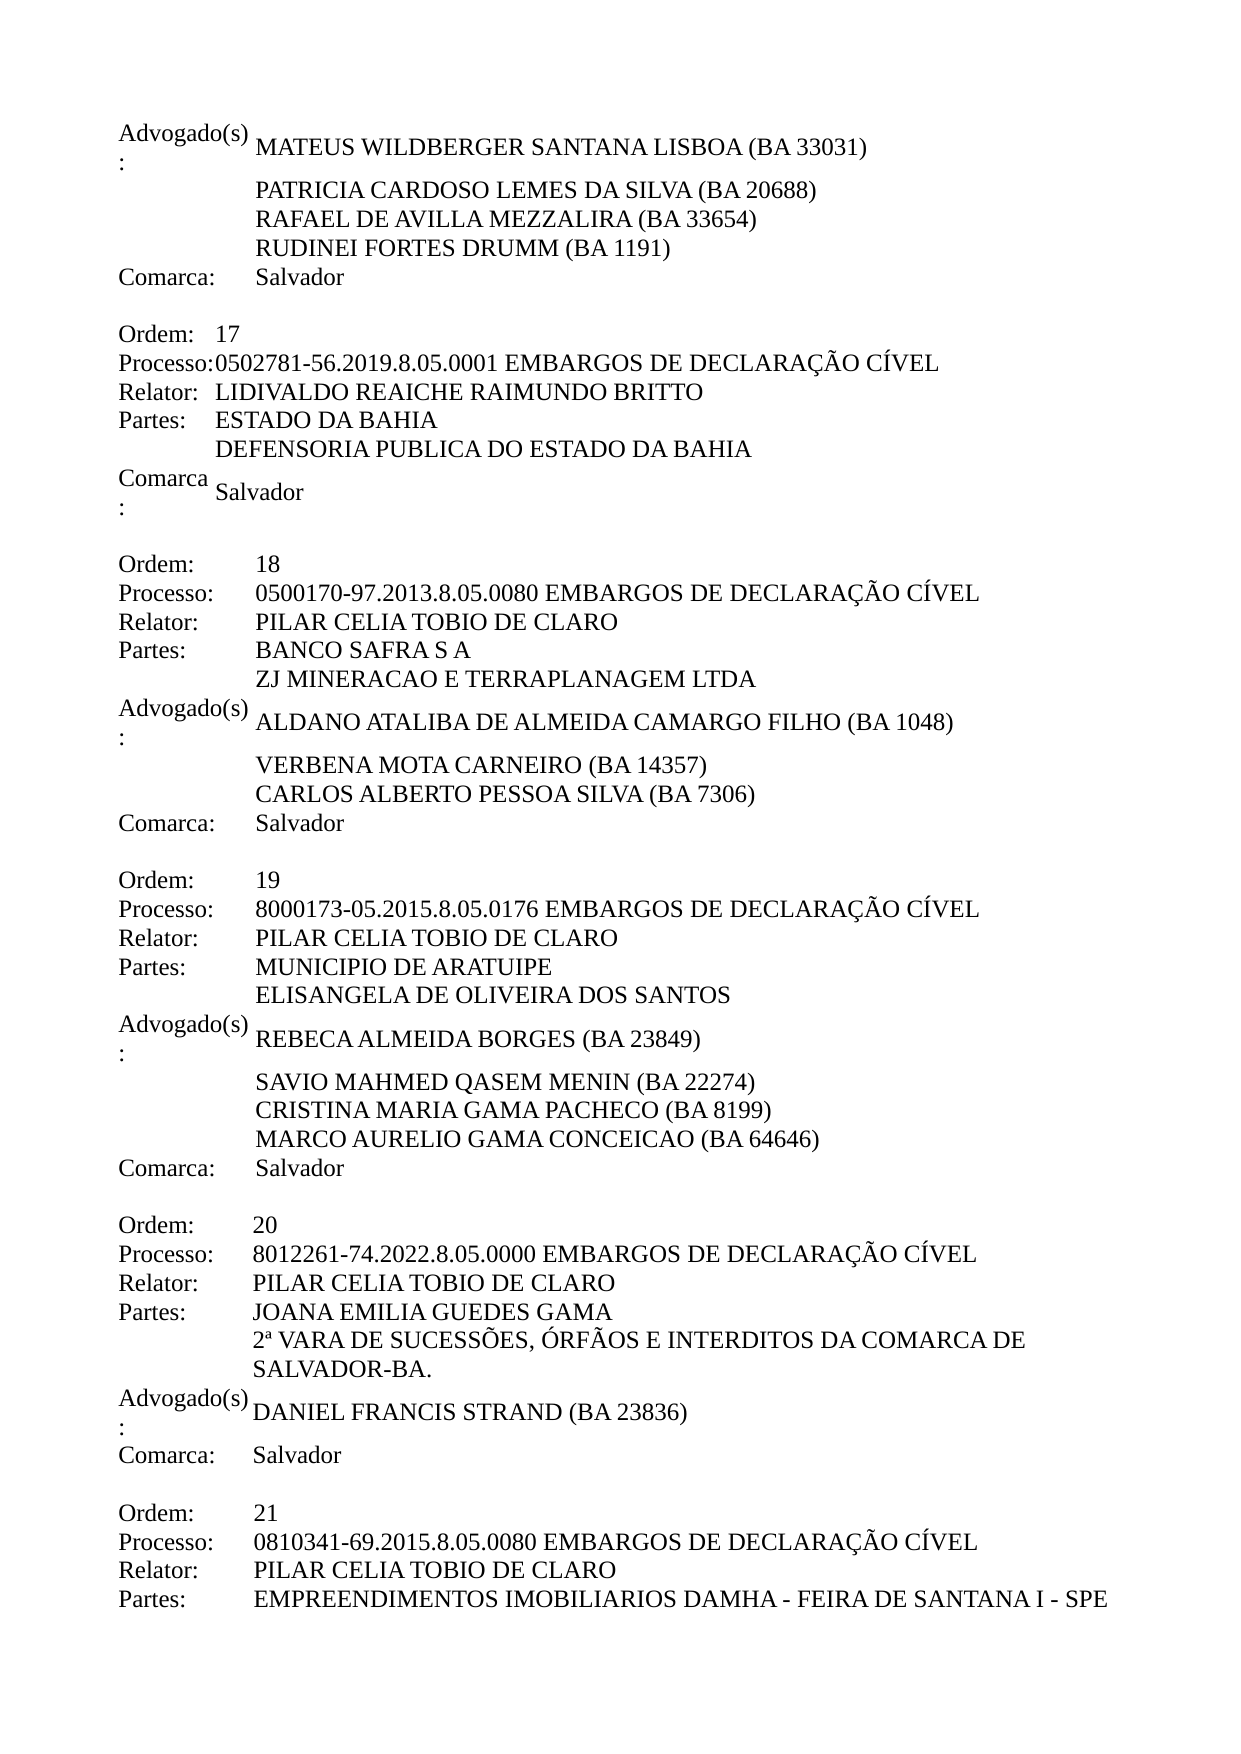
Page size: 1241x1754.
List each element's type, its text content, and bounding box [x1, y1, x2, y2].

table_cell CARLOS ALBERTO PESSOA SILVA (BA 7306) [255, 779, 981, 808]
table_cell [118, 664, 255, 693]
table_cell Partes: [118, 1584, 253, 1613]
table_cell Processo: [118, 894, 255, 923]
table_cell PILAR CELIA TOBIO DE CLARO [255, 923, 981, 952]
table_cell [118, 434, 215, 463]
table_header 17 [215, 319, 941, 348]
table_cell Partes: [118, 406, 215, 434]
table_cell Advogado(s): [118, 118, 255, 176]
table_header 19 [255, 866, 981, 894]
table_cell ESTADO DA BAHIA [215, 406, 941, 434]
table_cell PILAR CELIA TOBIO DE CLARO [255, 607, 981, 636]
table_cell PILAR CELIA TOBIO DE CLARO [253, 1268, 1122, 1297]
table_cell RUDINEI FORTES DRUMM (BA 1191) [255, 233, 981, 262]
table_header Ordem: [118, 1211, 252, 1239]
table_header 18 [255, 549, 981, 578]
table_cell 0502781-56.2019.8.05.0001 EMBARGOS DE DECLARAÇÃO CÍVEL [215, 348, 941, 377]
table_cell [118, 204, 255, 233]
table_cell Partes: [118, 1297, 252, 1326]
table_cell Relator: [118, 1268, 252, 1297]
table_cell [118, 751, 255, 779]
table_cell Relator: [118, 923, 255, 952]
table_cell ELISANGELA DE OLIVEIRA DOS SANTOS [255, 981, 981, 1009]
table_cell 8012261-74.2022.8.05.0000 EMBARGOS DE DECLARAÇÃO CÍVEL [253, 1239, 1122, 1268]
table_cell Comarca: [118, 463, 215, 521]
table_cell Salvador [253, 1441, 1122, 1469]
table_cell PATRICIA CARDOSO LEMES DA SILVA (BA 20688) [255, 176, 981, 204]
table_cell ALDANO ATALIBA DE ALMEIDA CAMARGO FILHO (BA 1048) [255, 693, 981, 751]
table_cell [118, 981, 255, 1009]
table_cell Processo: [118, 1527, 253, 1556]
table_cell DEFENSORIA PUBLICA DO ESTADO DA BAHIA [215, 434, 941, 463]
table_cell DANIEL FRANCIS STRAND (BA 23836) [253, 1383, 1122, 1441]
table_cell [118, 779, 255, 808]
table_cell Advogado(s): [118, 1009, 255, 1067]
table_cell ZJ MINERACAO E TERRAPLANAGEM LTDA [255, 664, 981, 693]
table_cell Comarca: [118, 808, 255, 837]
table_cell CRISTINA MARIA GAMA PACHECO (BA 8199) [255, 1096, 981, 1124]
table_cell Salvador [255, 808, 981, 837]
table_cell BANCO SAFRA S A [255, 636, 981, 664]
table_cell MATEUS WILDBERGER SANTANA LISBOA (BA 33031) [255, 118, 981, 176]
table_cell SAVIO MAHMED QASEM MENIN (BA 22274) [255, 1067, 981, 1096]
table_cell Processo: [118, 578, 255, 607]
table_cell [118, 1326, 252, 1383]
table_cell [118, 176, 255, 204]
table_cell Relator: [118, 1556, 253, 1584]
table_cell EMPREENDIMENTOS IMOBILIARIOS DAMHA - FEIRA DE SANTANA I - SPE [253, 1584, 1122, 1613]
table_cell VERBENA MOTA CARNEIRO (BA 14357) [255, 751, 981, 779]
table_cell MARCO AURELIO GAMA CONCEICAO (BA 64646) [255, 1124, 981, 1153]
table_cell [118, 1124, 255, 1153]
table_cell Processo: [118, 348, 215, 377]
table_header Ordem: [118, 549, 255, 578]
table_header 21 [253, 1498, 1122, 1527]
table_cell 8000173-05.2015.8.05.0176 EMBARGOS DE DECLARAÇÃO CÍVEL [255, 894, 981, 923]
table_cell Salvador [215, 463, 941, 521]
table_cell [118, 1096, 255, 1124]
table_cell REBECA ALMEIDA BORGES (BA 23849) [255, 1009, 981, 1067]
table_cell Processo: [118, 1239, 252, 1268]
table_header Ordem: [118, 866, 255, 894]
table_cell Relator: [118, 607, 255, 636]
table_header 20 [253, 1211, 1122, 1239]
table_cell JOANA EMILIA GUEDES GAMA [253, 1297, 1122, 1326]
table_cell RAFAEL DE AVILLA MEZZALIRA (BA 33654) [255, 204, 981, 233]
table_cell 0500170-97.2013.8.05.0080 EMBARGOS DE DECLARAÇÃO CÍVEL [255, 578, 981, 607]
table_header Ordem: [118, 1498, 253, 1527]
table_header Ordem: [118, 319, 215, 348]
table_cell Salvador [255, 262, 981, 291]
table_cell 2ª VARA DE SUCESSÕES, ÓRFÃOS E INTERDITOS DA COMARCA DE SALVADOR-BA. [253, 1326, 1122, 1383]
table_cell PILAR CELIA TOBIO DE CLARO [253, 1556, 1122, 1584]
table_cell Advogado(s): [118, 693, 255, 751]
table_cell Relator: [118, 377, 215, 406]
table_cell Comarca: [118, 262, 255, 291]
table_cell Partes: [118, 636, 255, 664]
table_cell Comarca: [118, 1153, 255, 1182]
table_cell MUNICIPIO DE ARATUIPE [255, 952, 981, 981]
table_cell Partes: [118, 952, 255, 981]
table_cell Comarca: [118, 1441, 252, 1469]
table_cell Salvador [255, 1153, 981, 1182]
table_cell [118, 233, 255, 262]
table_cell Advogado(s): [118, 1383, 252, 1441]
table_cell 0810341-69.2015.8.05.0080 EMBARGOS DE DECLARAÇÃO CÍVEL [253, 1527, 1122, 1556]
table_cell LIDIVALDO REAICHE RAIMUNDO BRITTO [215, 377, 941, 406]
table_cell [118, 1067, 255, 1096]
